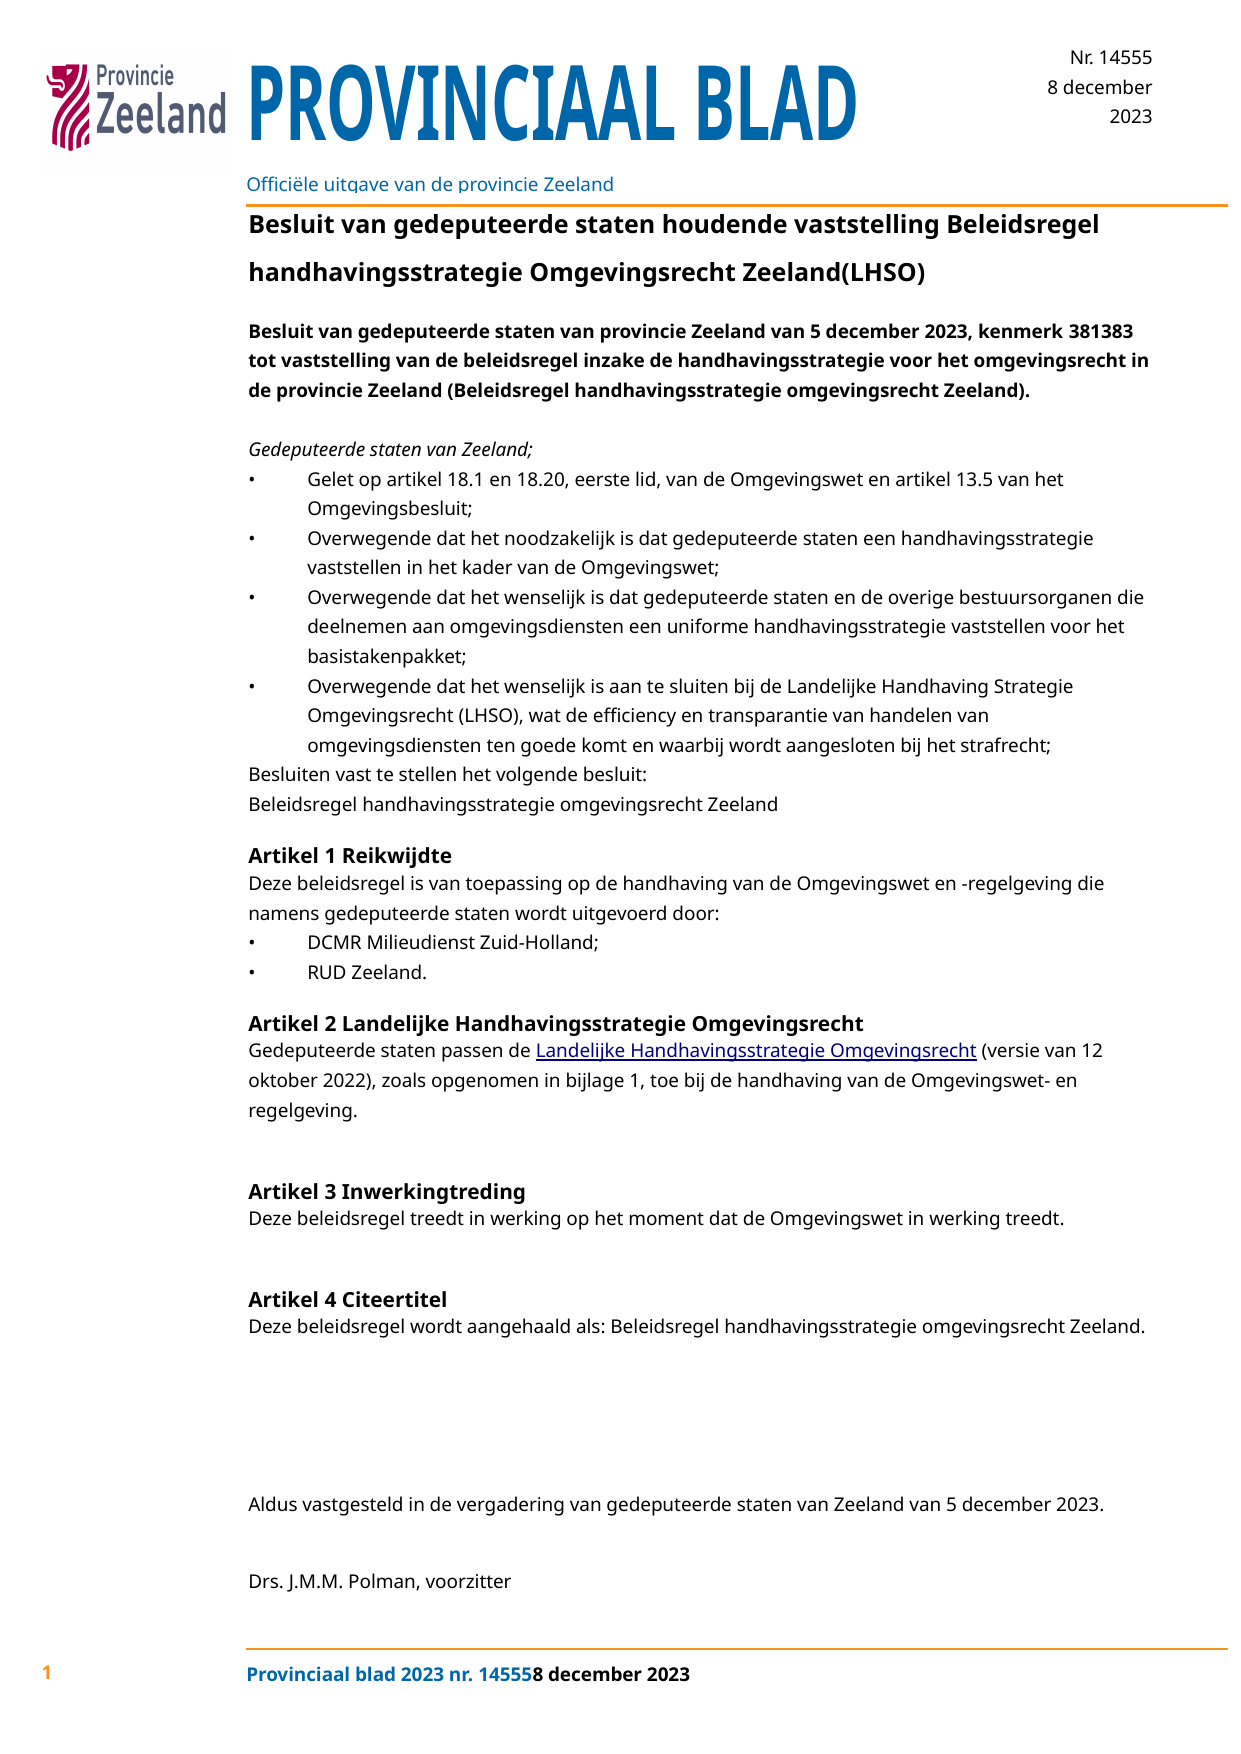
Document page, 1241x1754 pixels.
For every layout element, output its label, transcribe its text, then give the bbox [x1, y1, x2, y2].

text Besluit van gedeputeerde staten van provincie Zeeland van 5 december 2023, kenmerk 381383 tot vaststelling van de beleidsregel inzake de handhavingsstrategie voor het omgevingsrecht in de provincie Zeeland (Beleidsregel handhavingsstrategie omgevingsrecht Zeeland). [248, 318, 1152, 403]
text Beleidsregel handhavingsstrategie omgevingsrecht Zeeland [248, 791, 1152, 817]
list Gelet op artikel 18.1 en 18.20, eerste lid, van de Omgevingswet en artikel 13.5 van het Omgevingsbesluit; [248, 466, 1152, 521]
text Deze beleidsregel treedt in werking op het moment dat de Omgevingswet in werking treedt. [248, 1205, 1152, 1231]
text Besluit van gedeputeerde staten houdende vaststelling Beleidsregel handhavingsstrategie Omgevingsrecht Zeeland(LHSO) [248, 207, 1152, 288]
text Drs. J.M.M. Polman, voorzitter [248, 1568, 1152, 1594]
text Artikel 2 Landelijke Handhavingsstrategie Omgevingsrecht [248, 1009, 1152, 1038]
list Overwegende dat het wenselijk is dat gedeputeerde staten en de overige bestuursorganen die deelnemen aan omgevingsdiensten een uniforme handhavingsstrategie vaststellen voor het basistakenpakket; [248, 584, 1152, 669]
text Gedeputeerde staten van Zeeland; [248, 436, 1152, 462]
text Artikel 3 Inwerkingtreding [248, 1177, 1152, 1205]
text Artikel 4 Citeertitel [248, 1285, 1152, 1314]
text Aldus vastgesteld in de vergadering van gedeputeerde staten van Zeeland van 5 december 2023. [248, 1491, 1152, 1517]
text Deze beleidsregel is van toepassing op de handhaving van de Omgevingswet en -regelgeving die namens gedeputeerde staten wordt uitgevoerd door: [248, 870, 1152, 925]
list DCMR Milieudienst Zuid-Holland; [248, 929, 1152, 955]
picture [41, 47, 231, 172]
text Deze beleidsregel wordt aangehaald als: Beleidsregel handhavingsstrategie omgevingsrecht Zeeland. [248, 1314, 1152, 1339]
list Overwegende dat het wenselijk is aan te sluiten bij de Landelijke Handhaving Strategie Omgevingsrecht (LHSO), wat de efficiency en transparantie van handelen van omgevingsdiensten ten goede komt en waarbij wordt aangesloten bij het strafrecht; [248, 673, 1152, 758]
list RUD Zeeland. [248, 959, 1152, 984]
text Gedeputeerde staten passen de Landelijke Handhavingsstrategie Omgevingsrecht (versie van 12 oktober 2022), zoals opgenomen in bijlage 1, toe bij de handhaving van de Omgevingswet- en regelgeving. [248, 1038, 1152, 1123]
text Artikel 1 Reikwijdte [248, 842, 1152, 870]
text Besluiten vast te stellen het volgende besluit: [248, 762, 1152, 787]
list Overwegende dat het noodzakelijk is dat gedeputeerde staten een handhavingsstrategie vaststellen in het kader van de Omgevingswet; [248, 525, 1152, 580]
